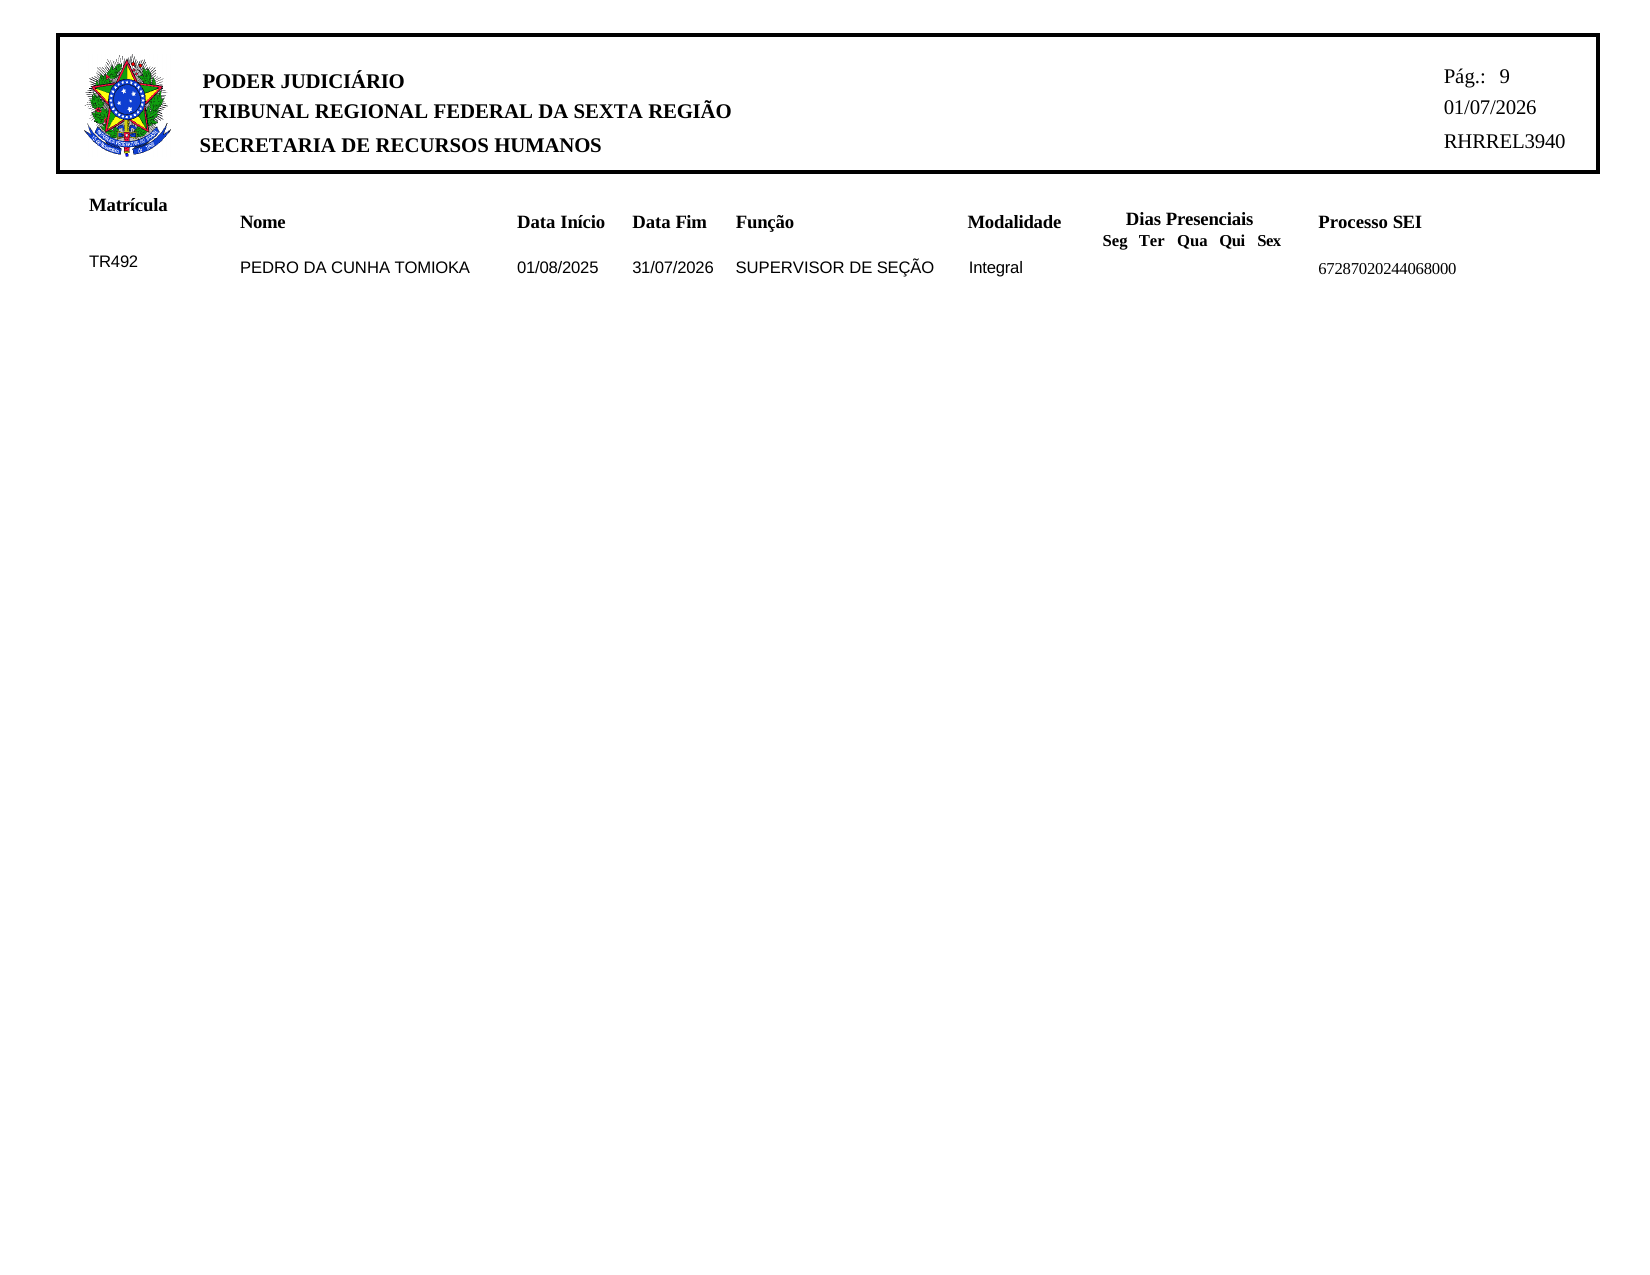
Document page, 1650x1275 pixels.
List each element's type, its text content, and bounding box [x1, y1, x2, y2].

text Sex [1257, 231, 1286, 250]
text 67287020244068000 [1318, 258, 1485, 278]
text Integral [969, 258, 1028, 277]
subtitle PEDRO DA CUNHA TOMIOKA [240, 258, 476, 277]
text Função [736, 219, 772, 231]
text Data Início [517, 219, 610, 231]
text Data Fim [632, 219, 712, 231]
subtitle SUPERVISOR DE SEÇÃO [735, 258, 940, 277]
text 31/07/2026 [632, 258, 715, 277]
text Seg Ter Qua Qui [1102, 231, 1246, 250]
subtitle TR492 [89, 252, 143, 271]
text Matrícula [89, 202, 173, 214]
text Modalidade [967, 219, 1068, 231]
text Processo SEI [1318, 219, 1485, 231]
text Função [770, 219, 799, 231]
text Nome [240, 219, 291, 231]
text Dias Presenciais [1126, 208, 1260, 229]
text 01/08/2025 [517, 258, 604, 277]
